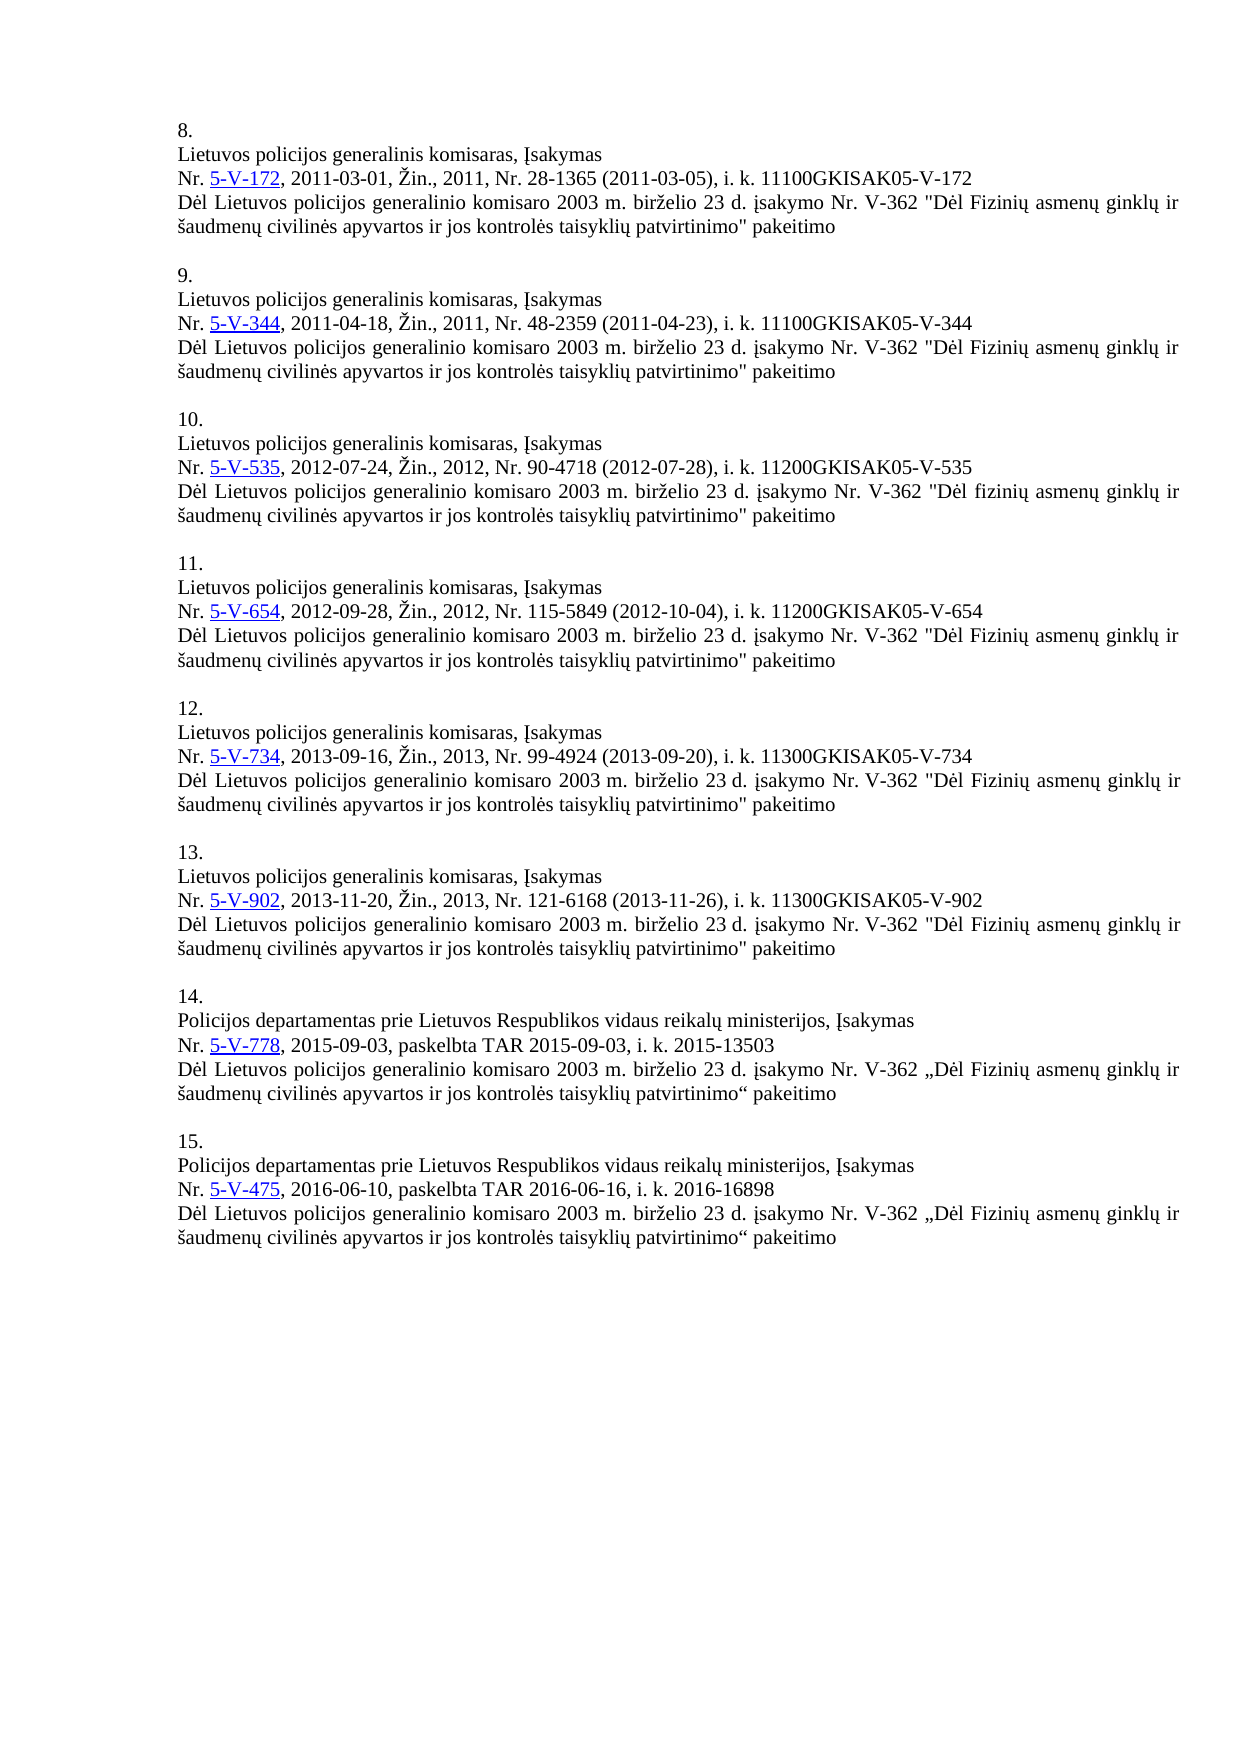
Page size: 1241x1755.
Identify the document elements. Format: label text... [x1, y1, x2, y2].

text Nr. 5-V-172, 2011-03-01, Žin., 2011, Nr. 28-1365 (2011-03-05), i. k. 11100GKISAK05-V-172 [177, 166, 1181, 190]
text 14. [177, 984, 1181, 1008]
text Nr. 5-V-654, 2012-09-28, Žin., 2012, Nr. 115-5849 (2012-10-04), i. k. 11200GKISAK05-V-654 [177, 599, 1181, 623]
text 10. [177, 407, 1181, 431]
text Lietuvos policijos generalinis komisaras, Įsakymas [177, 720, 1181, 744]
text Dėl Lietuvos policijos generalinio komisaro 2003 m. birželio 23 d. įsakymo Nr. V-362 "Dėl Fizinių asmenų ginklų ir šaudmenų civilinės apyvartos ir jos kontrolės taisyklių patvirtinimo" pakeitimo [177, 623, 1181, 672]
text 11. [177, 551, 1181, 575]
text Nr. 5-V-344, 2011-04-18, Žin., 2011, Nr. 48-2359 (2011-04-23), i. k. 11100GKISAK05-V-344 [177, 311, 1181, 335]
text Dėl Lietuvos policijos generalinio komisaro 2003 m. birželio 23 d. įsakymo Nr. V-362 „Dėl Fizinių asmenų ginklų ir šaudmenų civilinės apyvartos ir jos kontrolės taisyklių patvirtinimo“ pakeitimo [177, 1057, 1181, 1105]
text Policijos departamentas prie Lietuvos Respublikos vidaus reikalų ministerijos, Įsakymas [177, 1153, 1181, 1177]
text Nr. 5-V-902, 2013-11-20, Žin., 2013, Nr. 121-6168 (2013-11-26), i. k. 11300GKISAK05-V-902 [177, 888, 1181, 912]
text Nr. 5-V-778, 2015-09-03, paskelbta TAR 2015-09-03, i. k. 2015-13503 [177, 1032, 1181, 1057]
text Dėl Lietuvos policijos generalinio komisaro 2003 m. birželio 23 d. įsakymo Nr. V-362 "Dėl Fizinių asmenų ginklų ir šaudmenų civilinės apyvartos ir jos kontrolės taisyklių patvirtinimo" pakeitimo [177, 335, 1181, 383]
text Nr. 5-V-734, 2013-09-16, Žin., 2013, Nr. 99-4924 (2013-09-20), i. k. 11300GKISAK05-V-734 [177, 744, 1181, 768]
text 8. [177, 118, 1181, 142]
text Dėl Lietuvos policijos generalinio komisaro 2003 m. birželio 23 d. įsakymo Nr. V-362 "Dėl fizinių asmenų ginklų ir šaudmenų civilinės apyvartos ir jos kontrolės taisyklių patvirtinimo" pakeitimo [177, 479, 1181, 527]
text 9. [177, 262, 1181, 287]
text Lietuvos policijos generalinis komisaras, Įsakymas [177, 575, 1181, 599]
text Lietuvos policijos generalinis komisaras, Įsakymas [177, 287, 1181, 311]
text 13. [177, 840, 1181, 864]
text Lietuvos policijos generalinis komisaras, Įsakymas [177, 431, 1181, 455]
text Nr. 5-V-535, 2012-07-24, Žin., 2012, Nr. 90-4718 (2012-07-28), i. k. 11200GKISAK05-V-535 [177, 455, 1181, 479]
text Dėl Lietuvos policijos generalinio komisaro 2003 m. birželio 23 d. įsakymo Nr. V-362 "Dėl Fizinių asmenų ginklų ir šaudmenų civilinės apyvartos ir jos kontrolės taisyklių patvirtinimo" pakeitimo [177, 768, 1181, 816]
text Policijos departamentas prie Lietuvos Respublikos vidaus reikalų ministerijos, Įsakymas [177, 1008, 1181, 1032]
text Dėl Lietuvos policijos generalinio komisaro 2003 m. birželio 23 d. įsakymo Nr. V-362 „Dėl Fizinių asmenų ginklų ir šaudmenų civilinės apyvartos ir jos kontrolės taisyklių patvirtinimo“ pakeitimo [177, 1201, 1181, 1249]
text 12. [177, 696, 1181, 720]
text Dėl Lietuvos policijos generalinio komisaro 2003 m. birželio 23 d. įsakymo Nr. V-362 "Dėl Fizinių asmenų ginklų ir šaudmenų civilinės apyvartos ir jos kontrolės taisyklių patvirtinimo" pakeitimo [177, 190, 1181, 238]
text Lietuvos policijos generalinis komisaras, Įsakymas [177, 142, 1181, 166]
text Dėl Lietuvos policijos generalinio komisaro 2003 m. birželio 23 d. įsakymo Nr. V-362 "Dėl Fizinių asmenų ginklų ir šaudmenų civilinės apyvartos ir jos kontrolės taisyklių patvirtinimo" pakeitimo [177, 912, 1181, 960]
text Lietuvos policijos generalinis komisaras, Įsakymas [177, 864, 1181, 888]
text Nr. 5-V-475, 2016-06-10, paskelbta TAR 2016-06-16, i. k. 2016-16898 [177, 1177, 1181, 1201]
text 15. [177, 1129, 1181, 1153]
